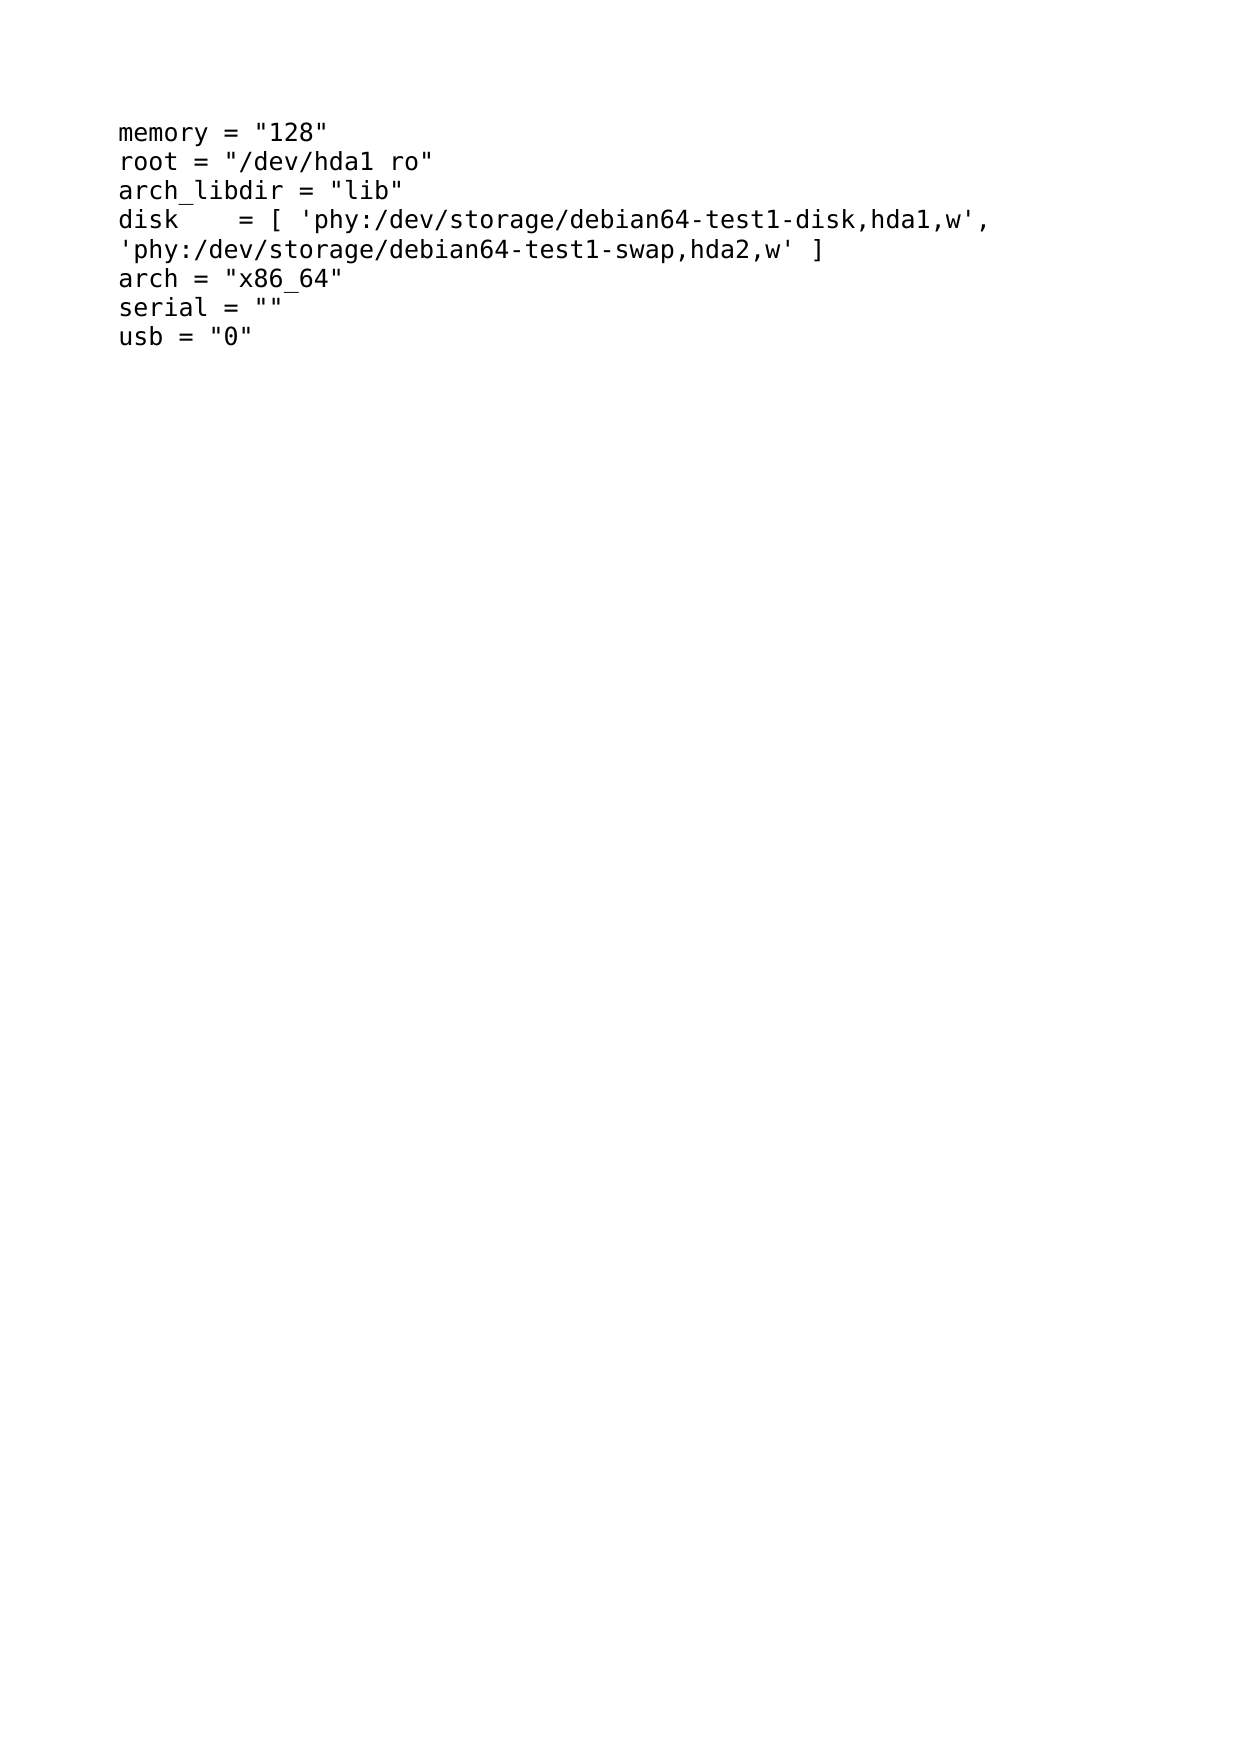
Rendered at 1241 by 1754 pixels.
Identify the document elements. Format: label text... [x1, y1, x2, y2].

text memory = "128" root = "/dev/hda1 ro" arch_libdir = "lib" disk = [ 'phy:/dev/storage/debian64-test1-disk,hda1,w', 'phy:/dev/storage/debian64-test1-swap,hda2,w' ] arch = "x86_64" serial = "" usb = "0" [118, 118, 1122, 351]
